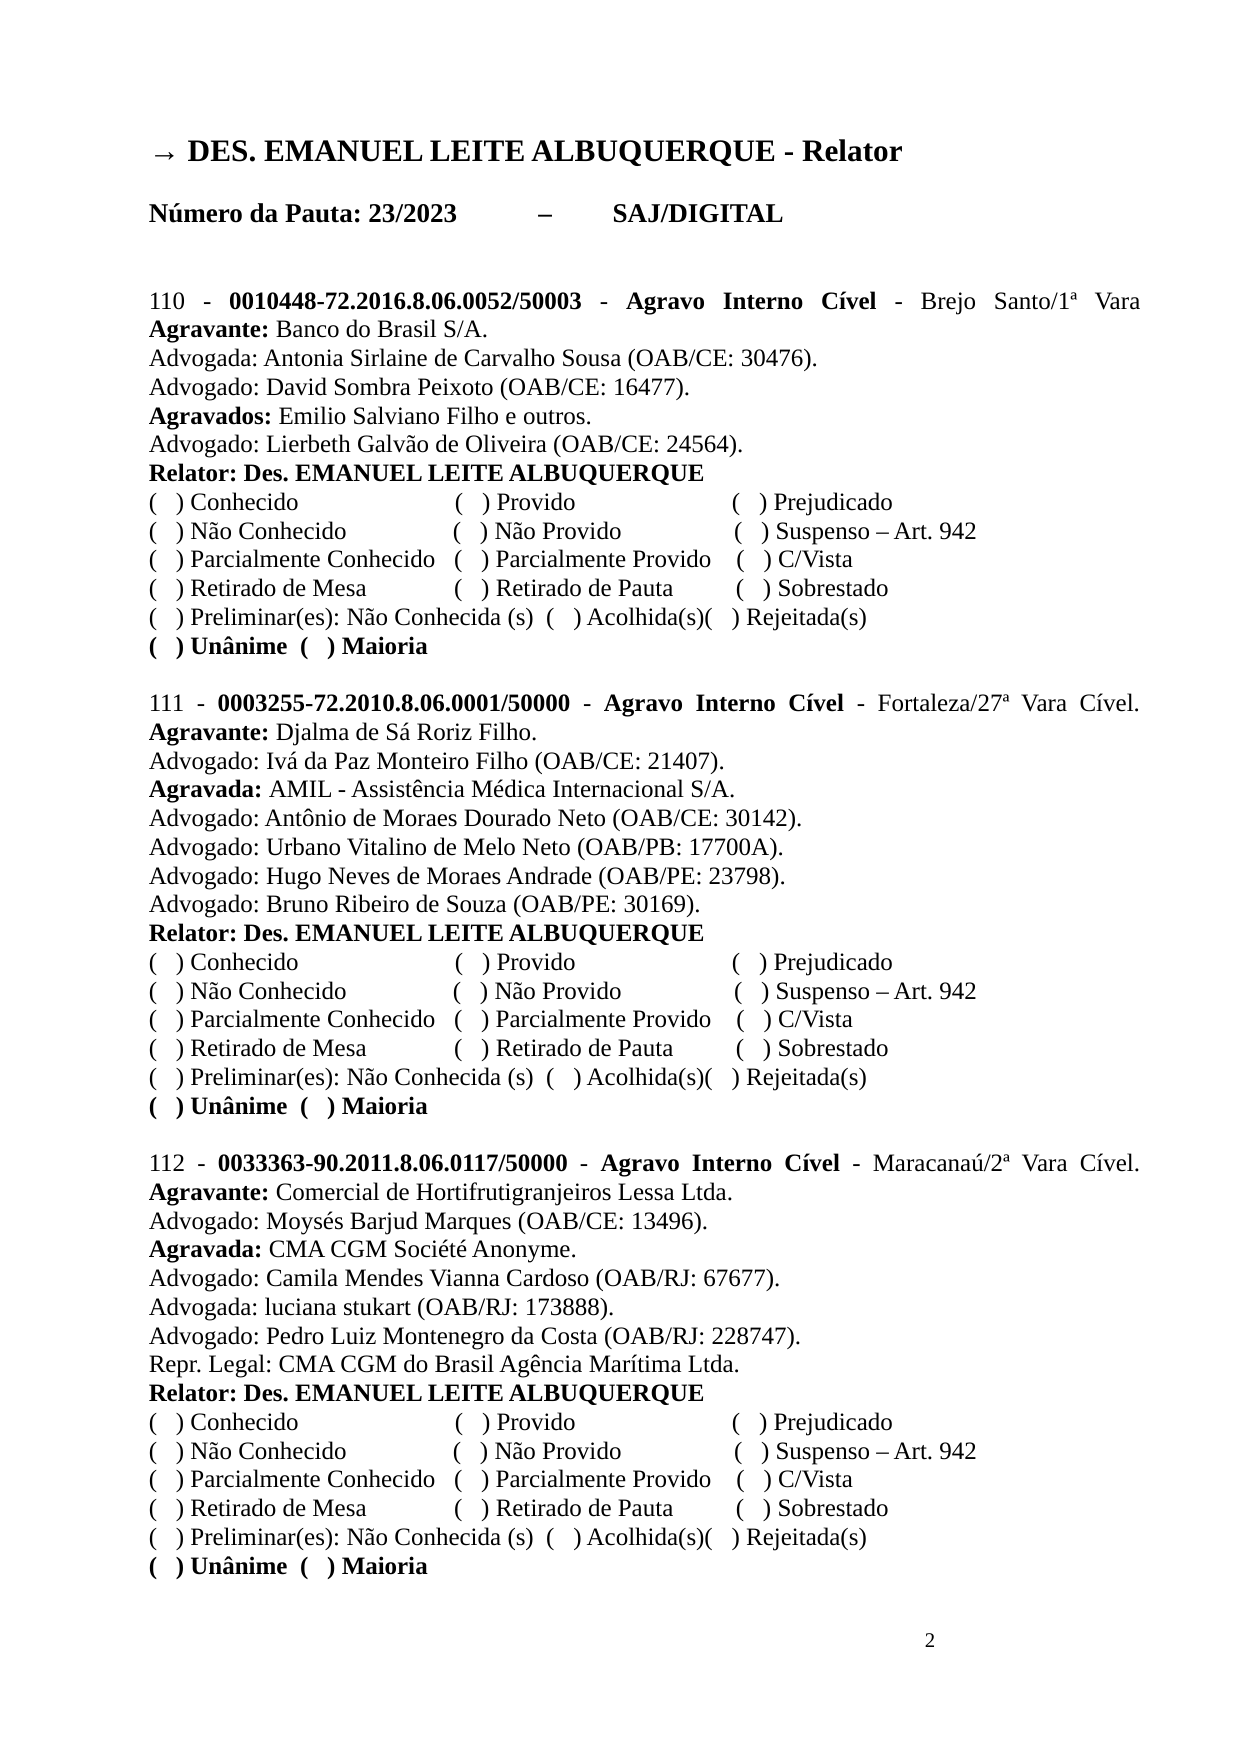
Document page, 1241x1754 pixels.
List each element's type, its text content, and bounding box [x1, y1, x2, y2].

text ( ) Conhecido ( ) Provido ( ) Prejudicado [148, 947, 1141, 976]
text Advogado: David Sombra Peixoto (OAB/CE: 16477). [148, 372, 1141, 401]
text ( ) Parcialmente Conhecido ( ) Parcialmente Provido ( ) C/Vista [148, 1464, 1158, 1493]
text Relator: Des. EMANUEL LEITE ALBUQUERQUE [148, 1378, 1141, 1407]
text ( ) Unânime ( ) Maioria [148, 1091, 1158, 1119]
text Relator: Des. EMANUEL LEITE ALBUQUERQUE [148, 458, 1141, 487]
text ( ) Retirado de Mesa ( ) Retirado de Pauta ( ) Sobrestado [148, 1493, 1158, 1522]
text Advogado: Moysés Barjud Marques (OAB/CE: 13496). [148, 1206, 1141, 1234]
text ( ) Conhecido ( ) Provido ( ) Prejudicado [148, 487, 1141, 516]
text Advogado: Urbano Vitalino de Melo Neto (OAB/PB: 17700A). [148, 832, 1141, 861]
text ( ) Unânime ( ) Maioria [148, 631, 1158, 659]
text ( ) Preliminar(es): Não Conhecida (s) ( ) Acolhida(s)( ) Rejeitada(s) [148, 1522, 1158, 1551]
text Advogada: luciana stukart (OAB/RJ: 173888). [148, 1292, 1141, 1321]
text Agravados: Emilio Salviano Filho e outros. [148, 401, 1141, 429]
text Advogado: Lierbeth Galvão de Oliveira (OAB/CE: 24564). [148, 429, 1141, 458]
text ( ) Preliminar(es): Não Conhecida (s) ( ) Acolhida(s)( ) Rejeitada(s) [148, 602, 1158, 631]
text Advogado: Antônio de Moraes Dourado Neto (OAB/CE: 30142). [148, 803, 1141, 832]
text Relator: Des. EMANUEL LEITE ALBUQUERQUE [148, 918, 1141, 947]
text ( ) Não Conhecido ( ) Não Provido ( ) Suspenso – Art. 942 [148, 1436, 1158, 1464]
text ( ) Não Conhecido ( ) Não Provido ( ) Suspenso – Art. 942 [148, 976, 1158, 1004]
text Agravada: AMIL - Assistência Médica Internacional S/A. [148, 774, 1141, 803]
text Advogado: Camila Mendes Vianna Cardoso (OAB/RJ: 67677). [148, 1263, 1141, 1292]
text ( ) Parcialmente Conhecido ( ) Parcialmente Provido ( ) C/Vista [148, 1004, 1158, 1033]
text ( ) Parcialmente Conhecido ( ) Parcialmente Provido ( ) C/Vista [148, 544, 1158, 573]
text ( ) Não Conhecido ( ) Não Provido ( ) Suspenso – Art. 942 [148, 516, 1158, 544]
text ( ) Unânime ( ) Maioria [148, 1551, 1158, 1579]
text Advogada: Antonia Sirlaine de Carvalho Sousa (OAB/CE: 30476). [148, 343, 1141, 372]
text Advogado: Bruno Ribeiro de Souza (OAB/PE: 30169). [148, 889, 1141, 918]
text Advogado: Hugo Neves de Moraes Andrade (OAB/PE: 23798). [148, 861, 1141, 889]
text 112 - 0033363-90.2011.8.06.0117/50000 - Agravo Interno Cível - Maracanaú/2ª Vara Cível. Agravante: Comercial de Hortifrutigranjeiros Lessa Ltda. [148, 1148, 1141, 1206]
text Repr. Legal: CMA CGM do Brasil Agência Marítima Ltda. [148, 1349, 1141, 1378]
text → DES. EMANUEL LEITE ALBUQUERQUE - Relator [148, 132, 1141, 168]
text ( ) Retirado de Mesa ( ) Retirado de Pauta ( ) Sobrestado [148, 573, 1158, 602]
text 110 - 0010448-72.2016.8.06.0052/50003 - Agravo Interno Cível - Brejo Santo/1ª Vara Agravante: Banco do Brasil S/A. [148, 286, 1141, 343]
text Advogado: Pedro Luiz Montenegro da Costa (OAB/RJ: 228747). [148, 1321, 1141, 1349]
text Agravada: CMA CGM Société Anonyme. [148, 1234, 1141, 1263]
text Número da Pauta: 23/2023 – SAJ/DIGITAL [148, 197, 1141, 228]
text 111 - 0003255-72.2010.8.06.0001/50000 - Agravo Interno Cível - Fortaleza/27ª Vara Cível. Agravante: Djalma de Sá Roriz Filho. [148, 688, 1141, 746]
text ( ) Conhecido ( ) Provido ( ) Prejudicado [148, 1407, 1141, 1436]
text Advogado: Ivá da Paz Monteiro Filho (OAB/CE: 21407). [148, 746, 1141, 774]
text ( ) Retirado de Mesa ( ) Retirado de Pauta ( ) Sobrestado [148, 1033, 1158, 1062]
text ( ) Preliminar(es): Não Conhecida (s) ( ) Acolhida(s)( ) Rejeitada(s) [148, 1062, 1158, 1091]
